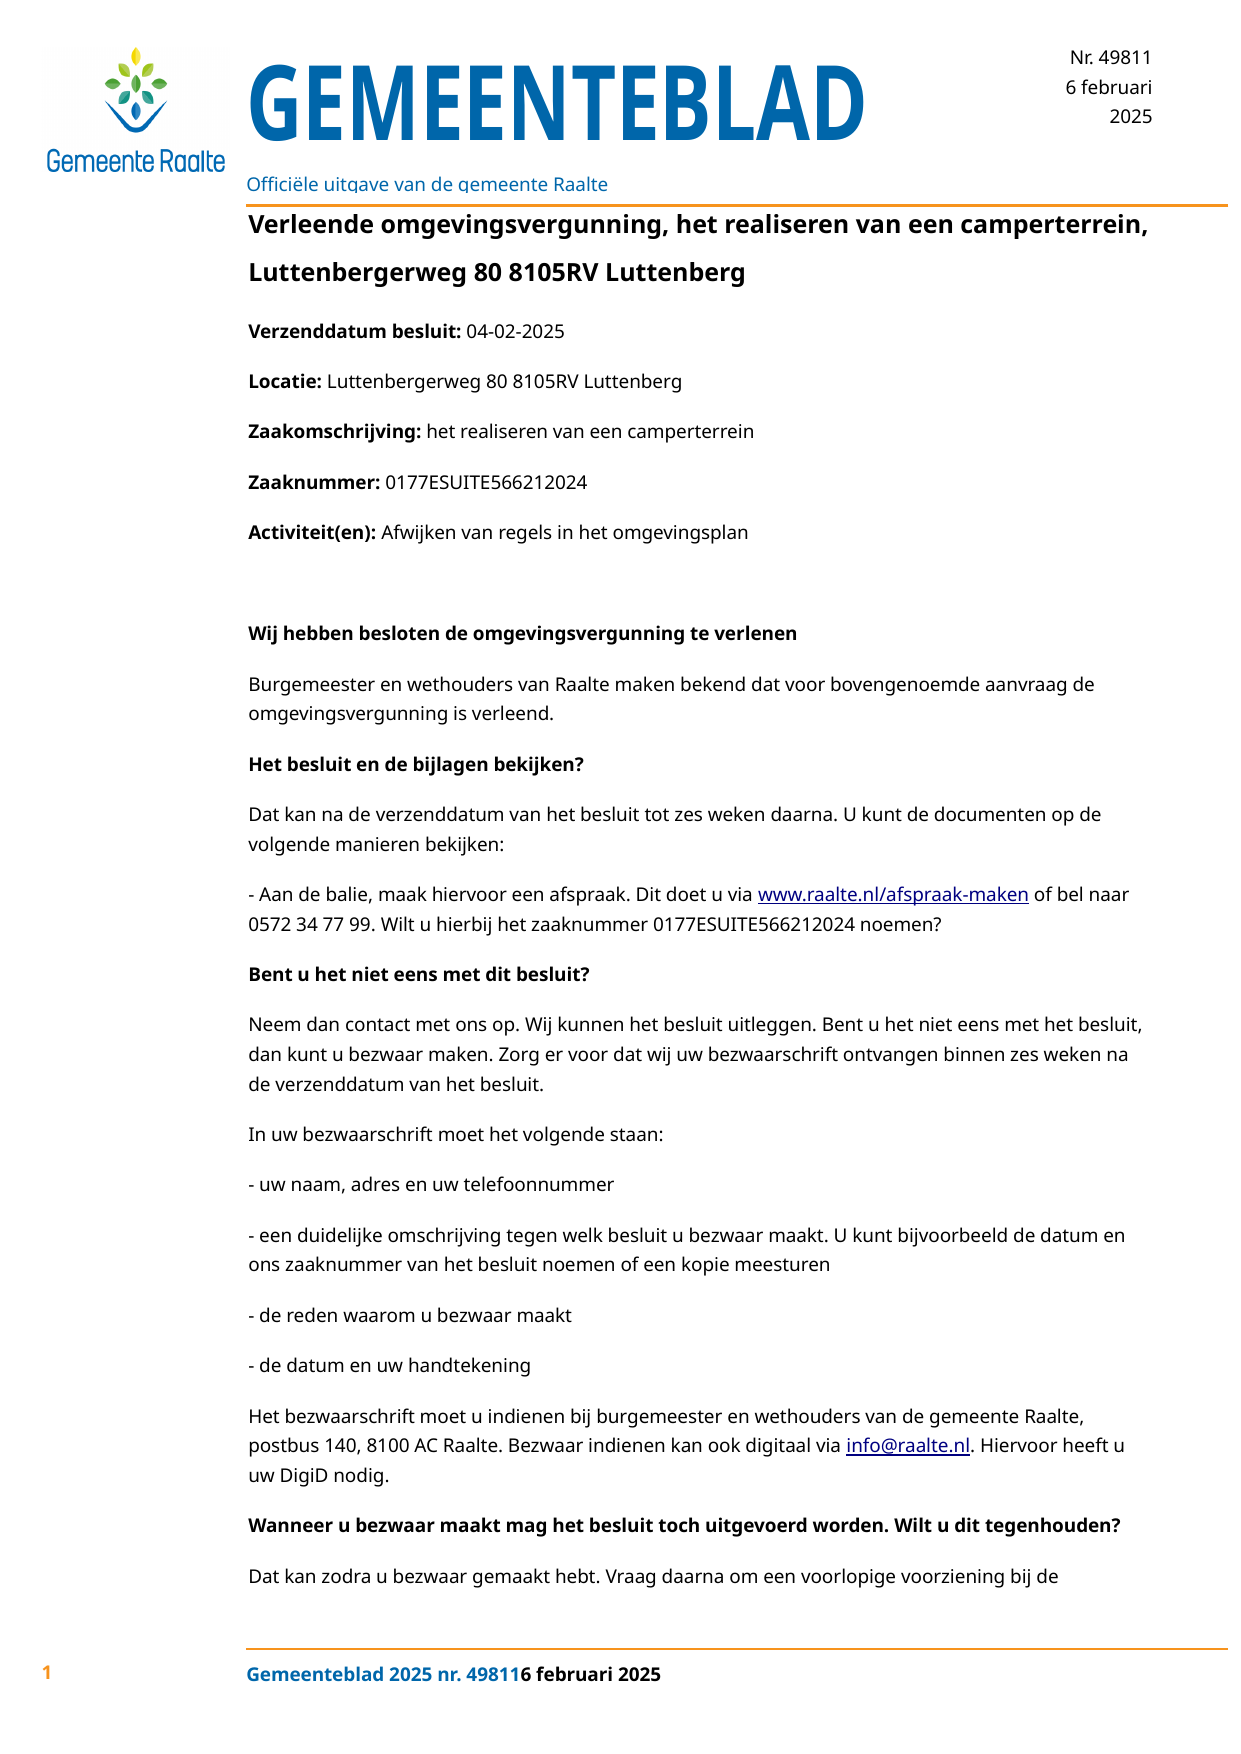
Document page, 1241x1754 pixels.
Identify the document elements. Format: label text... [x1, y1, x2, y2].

text - uw naam, adres en uw telefoonnummer [248, 1172, 1152, 1197]
text Bent u het niet eens met dit besluit? [248, 961, 1152, 987]
text - de reden waarom u bezwaar maakt [248, 1302, 1152, 1328]
text - een duidelijke omschrijving tegen welk besluit u bezwaar maakt. U kunt bijvoorbeeld de datum en ons zaaknummer van het besluit noemen of een kopie meesturen [248, 1222, 1152, 1277]
text Activiteit(en): Afwijken van regels in het omgevingsplan [248, 519, 1152, 545]
text Het besluit en de bijlagen bekijken? [248, 751, 1152, 777]
text Zaakomschrijving: het realiseren van een camperterrein [248, 419, 1152, 444]
text Wanneer u bezwaar maakt mag het besluit toch uitgevoerd worden. Wilt u dit tegenhouden? [248, 1512, 1152, 1538]
text Het bezwaarschrift moet u indienen bij burgemeester en wethouders van de gemeente Raalte, postbus 140, 8100 AC Raalte. Bezwaar indienen kan ook digitaal via info@raalte.nl. Hiervoor heeft u uw DigiD nodig. [248, 1403, 1152, 1488]
picture [41, 47, 231, 172]
text Zaaknummer: 0177ESUITE566212024 [248, 469, 1152, 495]
text - Aan de balie, maak hiervoor een afspraak. Dit doet u via www.raalte.nl/afspraak-maken of bel naar 0572 34 77 99. Wilt u hierbij het zaaknummer 0177ESUITE566212024 noemen? [248, 881, 1152, 937]
text Verleende omgevingsvergunning, het realiseren van een camperterrein, Luttenbergerweg 80 8105RV Luttenberg [248, 207, 1152, 288]
text - de datum en uw handtekening [248, 1352, 1152, 1378]
text In uw bezwaarschrift moet het volgende staan: [248, 1121, 1152, 1147]
text Wij hebben besloten de omgevingsvergunning te verlenen [248, 620, 1152, 646]
text Locatie: Luttenbergerweg 80 8105RV Luttenberg [248, 368, 1152, 394]
text Neem dan contact met ons op. Wij kunnen het besluit uitleggen. Bent u het niet eens met het besluit, dan kunt u bezwaar maken. Zorg er voor dat wij uw bezwaarschrift ontvangen binnen zes weken na de verzenddatum van het besluit. [248, 1012, 1152, 1097]
text Burgemeester en wethouders van Raalte maken bekend dat voor bovengenoemde aanvraag de omgevingsvergunning is verleend. [248, 671, 1152, 726]
text Dat kan na de verzenddatum van het besluit tot zes weken daarna. U kunt de documenten op de volgende manieren bekijken: [248, 801, 1152, 857]
text Verzenddatum besluit: 04-02-2025 [248, 318, 1152, 344]
text Dat kan zodra u bezwaar gemaakt hebt. Vraag daarna om een voorlopige voorziening bij de [248, 1563, 1152, 1589]
